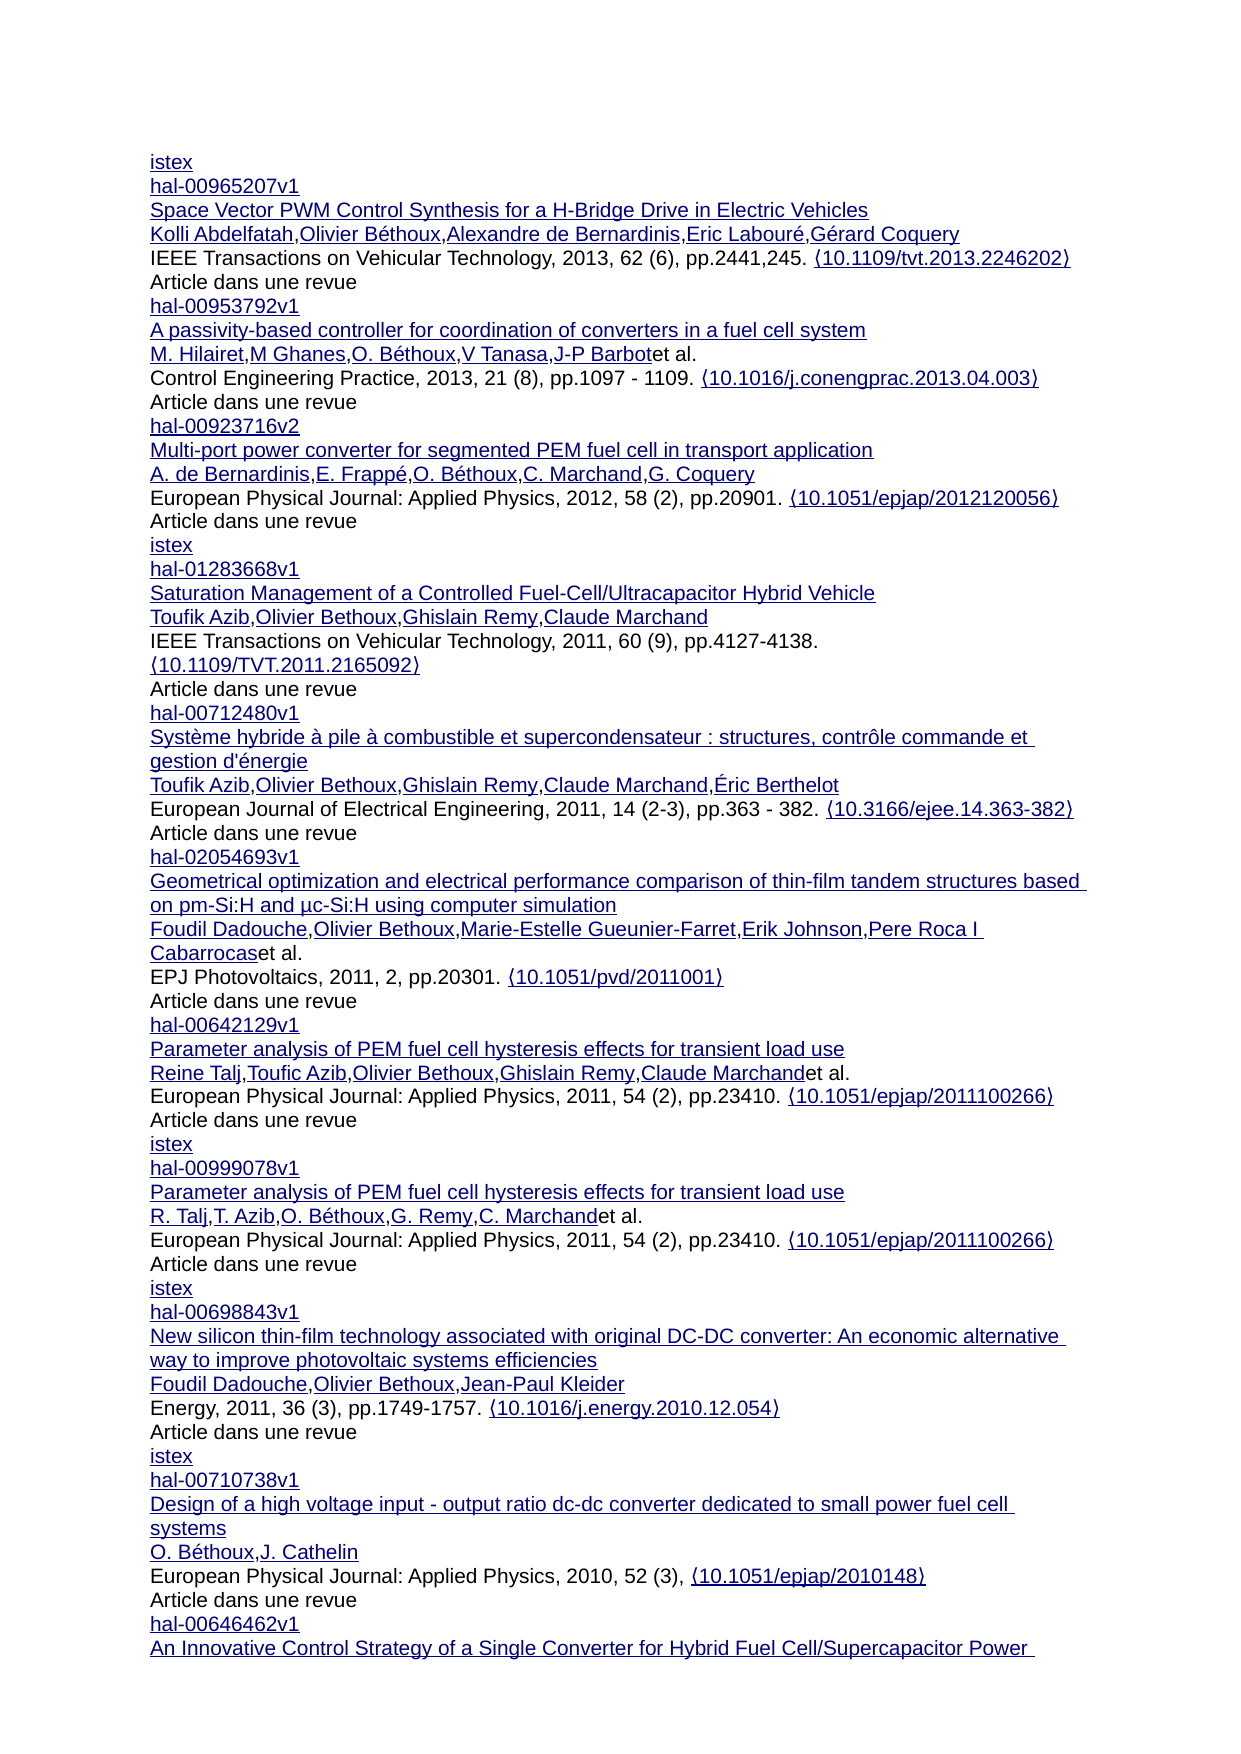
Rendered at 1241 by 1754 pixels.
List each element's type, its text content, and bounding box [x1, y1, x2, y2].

table_cell istex hal-00965207v1 [150, 150, 1090, 198]
table_cell An Innovative Control Strategy of a Single Converter for Hybrid Fuel Cell/Supercapacitor Power [150, 1635, 1090, 1659]
table_cell Parameter analysis of PEM fuel cell hysteresis effects for transient load use Reine Talj,Toufic Azib,Olivier Bethoux,Ghislain Remy,Claude Marchandet al. European Physical Journal: Applied Physics, 2011, 54 (2), pp.23410. ⟨10.1051/epjap/2011100266⟩ Article dans une revue istex hal-00999078v1 [150, 1036, 1090, 1180]
table_cell Multi-port power converter for segmented PEM fuel cell in transport application A. de Bernardinis,E. Frappé,O. Béthoux,C. Marchand,G. Coquery European Physical Journal: Applied Physics, 2012, 58 (2), pp.20901. ⟨10.1051/epjap/2012120056⟩ Article dans une revue istex hal-01283668v1 [150, 438, 1090, 581]
table_cell A passivity-based controller for coordination of converters in a fuel cell system M. Hilairet,M Ghanes,O. Béthoux,V Tanasa,J-P Barbotet al. Control Engineering Practice, 2013, 21 (8), pp.1097 - 1109. ⟨10.1016/j.conengprac.2013.04.003⟩ Article dans une revue hal-00923716v2 [150, 318, 1090, 437]
table_cell Parameter analysis of PEM fuel cell hysteresis effects for transient load use R. Talj,T. Azib,O. Béthoux,G. Remy,C. Marchandet al. European Physical Journal: Applied Physics, 2011, 54 (2), pp.23410. ⟨10.1051/epjap/2011100266⟩ Article dans une revue istex hal-00698843v1 [150, 1180, 1090, 1324]
table_cell Space Vector PWM Control Synthesis for a H-Bridge Drive in Electric Vehicles Kolli Abdelfatah,Olivier Béthoux,Alexandre de Bernardinis,Eric Labouré,Gérard Coquery IEEE Transactions on Vehicular Technology, 2013, 62 (6), pp.2441,245. ⟨10.1109/tvt.2013.2246202⟩ Article dans une revue hal-00953792v1 [150, 198, 1090, 318]
table_cell Design of a high voltage input - output ratio dc-dc converter dedicated to small power fuel cell systems O. Béthoux,J. Cathelin European Physical Journal: Applied Physics, 2010, 52 (3), ⟨10.1051/epjap/2010148⟩ Article dans une revue hal-00646462v1 [150, 1492, 1090, 1635]
table_cell Système hybride à pile à combustible et supercondensateur : structures, contrôle commande et gestion d'énergie Toufik Azib,Olivier Bethoux,Ghislain Remy,Claude Marchand,Éric Berthelot European Journal of Electrical Engineering, 2011, 14 (2-3), pp.363 - 382. ⟨10.3166/ejee.14.363-382⟩ Article dans une revue hal-02054693v1 [150, 725, 1090, 869]
table_cell New silicon thin-film technology associated with original DC-DC converter: An economic alternative way to improve photovoltaic systems efficiencies Foudil Dadouche,Olivier Bethoux,Jean-Paul Kleider Energy, 2011, 36 (3), pp.1749-1757. ⟨10.1016/j.energy.2010.12.054⟩ Article dans une revue istex hal-00710738v1 [150, 1324, 1090, 1492]
table_cell Saturation Management of a Controlled Fuel-Cell/Ultracapacitor Hybrid Vehicle Toufik Azib,Olivier Bethoux,Ghislain Remy,Claude Marchand IEEE Transactions on Vehicular Technology, 2011, 60 (9), pp.4127-4138. ⟨10.1109/TVT.2011.2165092⟩ Article dans une revue hal-00712480v1 [150, 581, 1090, 725]
table_cell Geometrical optimization and electrical performance comparison of thin-film tandem structures based on pm-Si:H and µc-Si:H using computer simulation Foudil Dadouche,Olivier Bethoux,Marie-Estelle Gueunier-Farret,Erik Johnson,Pere Roca I Cabarrocaset al. EPJ Photovoltaics, 2011, 2, pp.20301. ⟨10.1051/pvd/2011001⟩ Article dans une revue hal-00642129v1 [150, 869, 1090, 1036]
